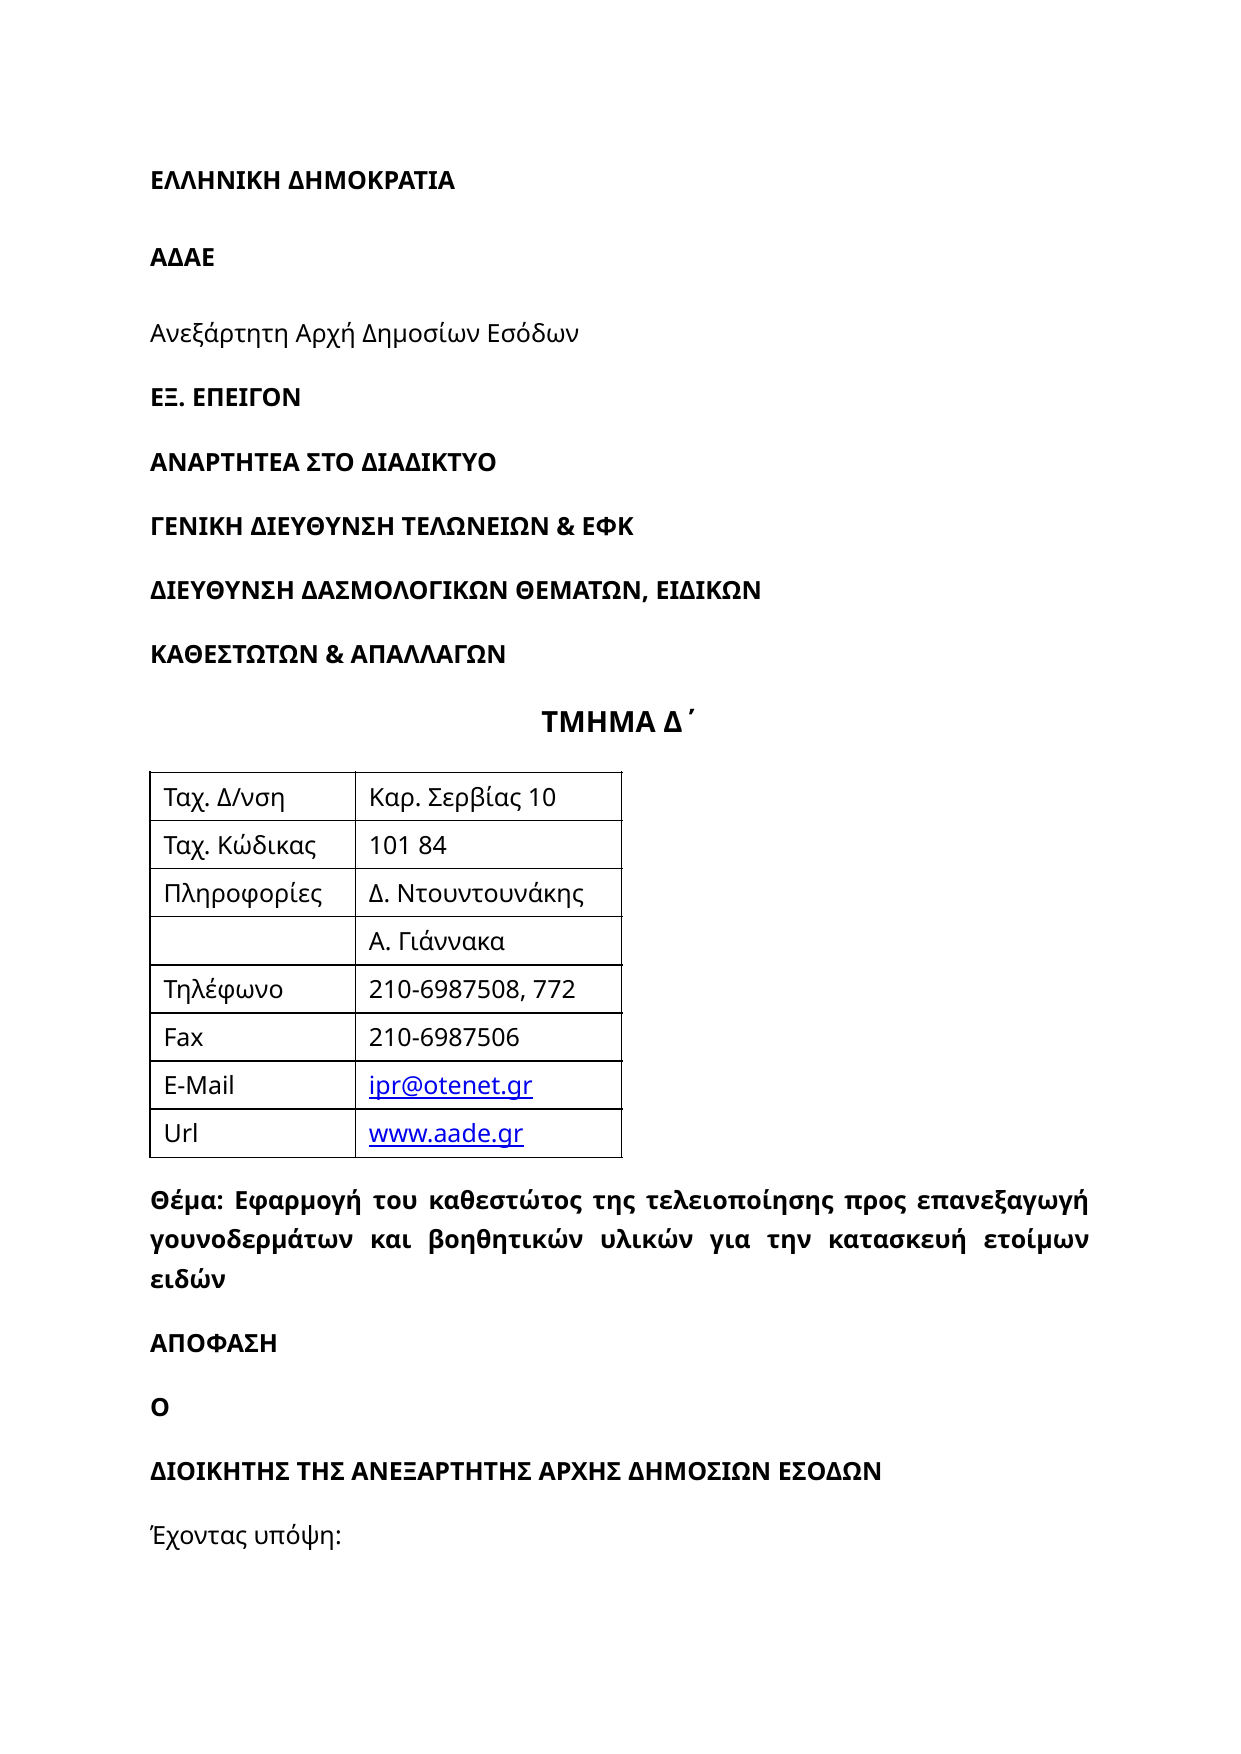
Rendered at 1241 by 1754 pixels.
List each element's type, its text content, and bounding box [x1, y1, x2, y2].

title ΑΔΑΕ [150, 239, 1090, 273]
text ΔΙΕΥΘΥΝΣΗ ΔΑΣΜΟΛΟΓΙΚΩΝ ΘΕΜΑΤΩΝ, ΕΙΔΙΚΩΝ [150, 572, 1090, 607]
text ΔΙΟΙΚΗΤΗΣ ΤΗΣ ΑΝΕΞΑΡΤΗΤΗΣ ΑΡΧΗΣ ΔΗΜΟΣΙΩΝ ΕΣΟΔΩΝ [150, 1454, 1090, 1488]
table_cell Τηλέφωνο [151, 966, 355, 1012]
text ΕΞ. ΕΠΕΙΓΟΝ [150, 380, 1090, 414]
table_header Καρ. Σερβίας 10 [356, 773, 621, 819]
table_cell www.aade.gr [356, 1110, 621, 1156]
text Έχοντας υπόψη: [150, 1518, 1090, 1552]
text Ανεξάρτητη Αρχή Δημοσίων Εσόδων [150, 316, 1090, 350]
text ΑΝΑΡΤΗΤΕΑ ΣΤΟ ΔΙΑΔΙΚΤΥΟ [150, 444, 1090, 478]
table_cell Fax [151, 1014, 355, 1060]
table_cell Ταχ. Κώδικας [151, 821, 355, 868]
text ΚΑΘΕΣΤΩΤΩΝ & ΑΠΑΛΛΑΓΩΝ [150, 637, 1090, 671]
text ΓΕΝΙΚΗ ΔΙΕΥΘΥΝΣΗ ΤΕΛΩΝΕΙΩΝ & ΕΦΚ [150, 508, 1090, 542]
title ΕΛΛΗΝΙΚΗ ΔΗΜΟΚΡΑΤΙΑ [150, 162, 1090, 197]
text ΑΠΟΦΑΣΗ [150, 1326, 1090, 1359]
table_cell [151, 917, 355, 964]
table_cell Δ. Ντουντουνάκης [356, 869, 621, 916]
text Ο [150, 1390, 1090, 1424]
table_cell 210-6987508, 772 [356, 966, 621, 1012]
text Θέμα: Εφαρμογή του καθεστώτος της τελειοποίησης προς επανεξαγωγή γουνοδερμάτων και βοηθητικών υλικών για την κατασκευή ετοίμων ειδών [150, 1183, 1090, 1295]
table_cell 101 84 [356, 821, 621, 868]
table_cell Α. Γιάννακα [356, 917, 621, 964]
table_header Ταχ. Δ/νση [151, 773, 355, 819]
table_cell Πληροφορίες [151, 869, 355, 916]
table_cell E-Mail [151, 1062, 355, 1108]
subtitle ΤΜΗΜΑ Δ΄ [150, 701, 1090, 741]
table_cell Url [151, 1110, 355, 1156]
table_cell ipr@otenet.gr [356, 1062, 621, 1108]
table_cell 210-6987506 [356, 1014, 621, 1060]
